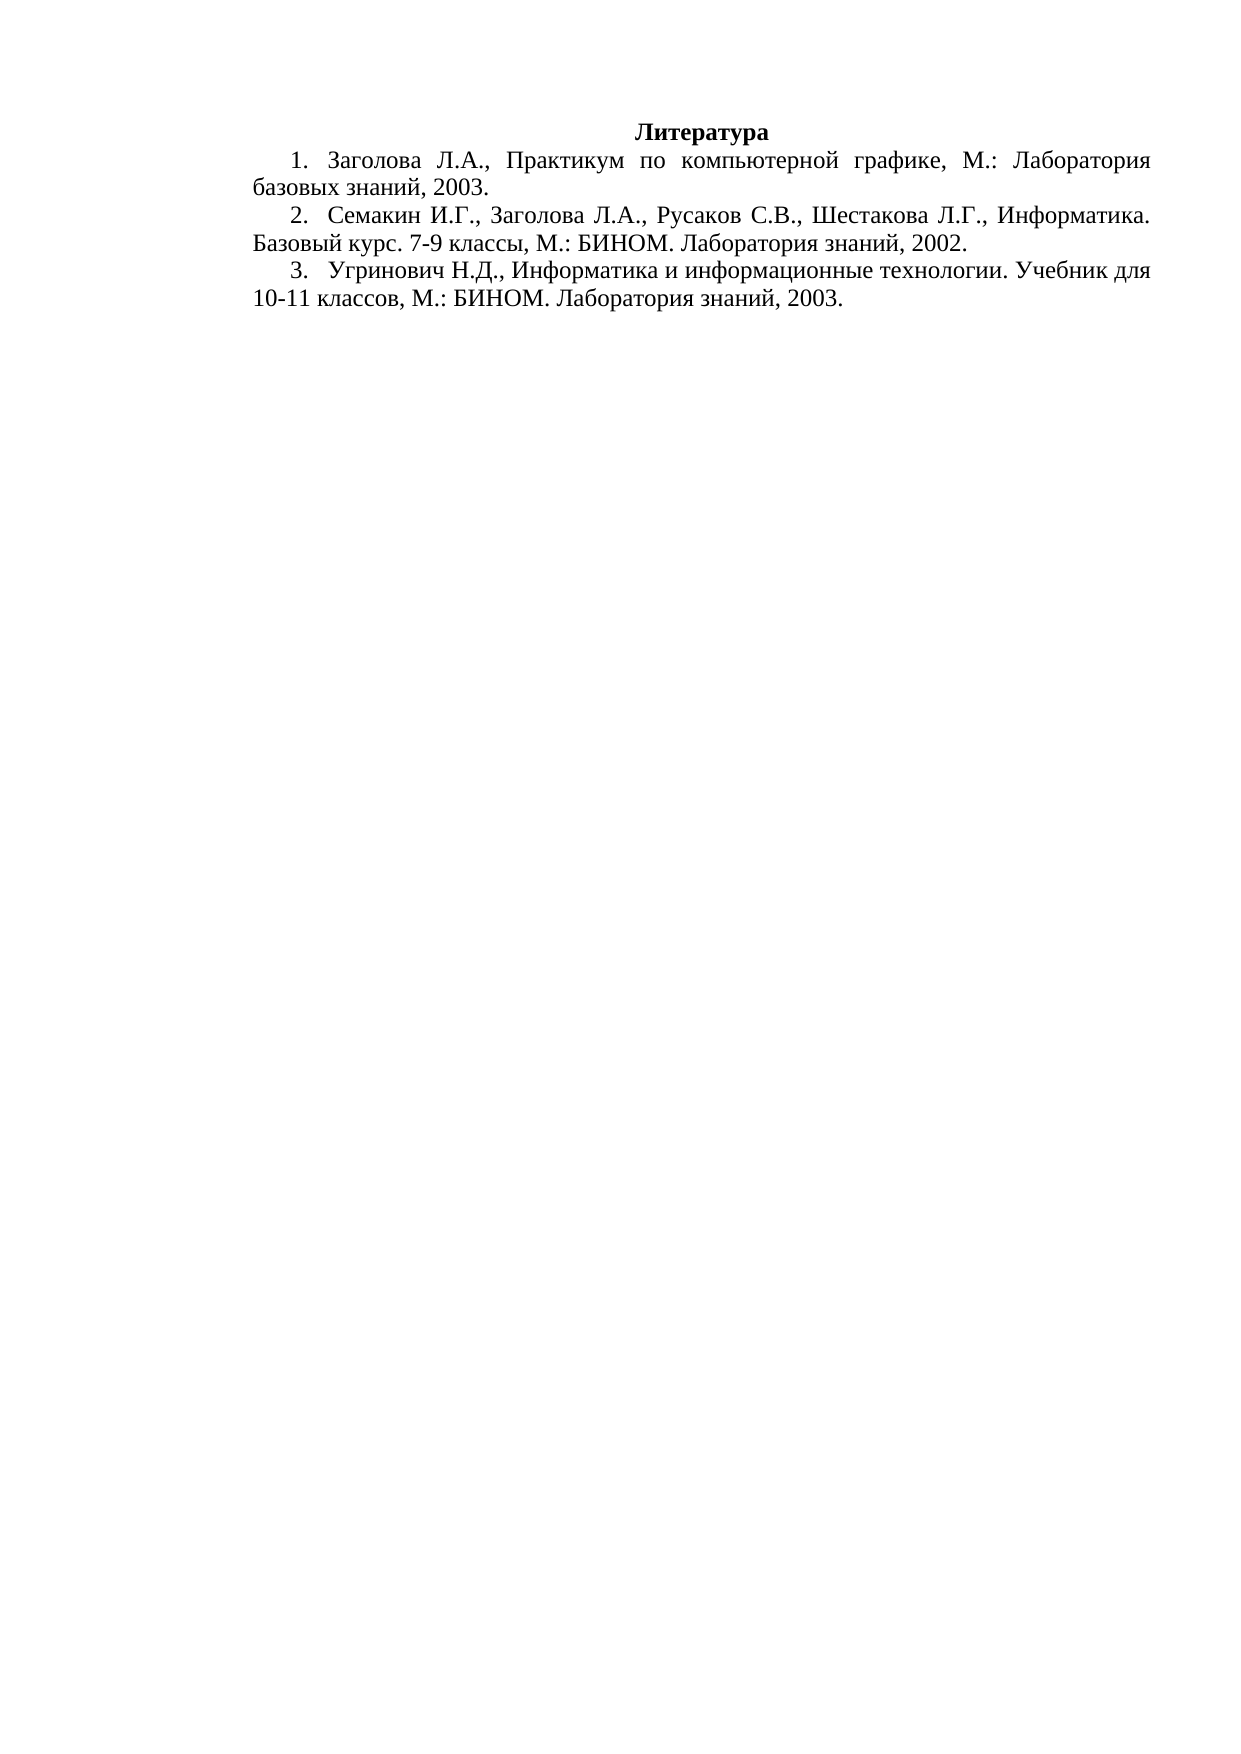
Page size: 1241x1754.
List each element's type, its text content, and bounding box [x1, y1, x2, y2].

list Угринович Н.Д., Информатика и информационные технологии. Учебник для 10-11 классов, М.: БИНОМ. Лаборатория знаний, 2003. [215, 257, 1152, 312]
list Заголова Л.А., Практикум по компьютерной графике, М.: Лаборатория базовых знаний, 2003. [215, 146, 1152, 201]
text Литература [177, 118, 1152, 146]
list Семакин И.Г., Заголова Л.А., Русаков С.В., Шестакова Л.Г., Информатика. Базовый курс. 7-9 классы, М.: БИНОМ. Лаборатория знаний, 2002. [215, 201, 1152, 257]
